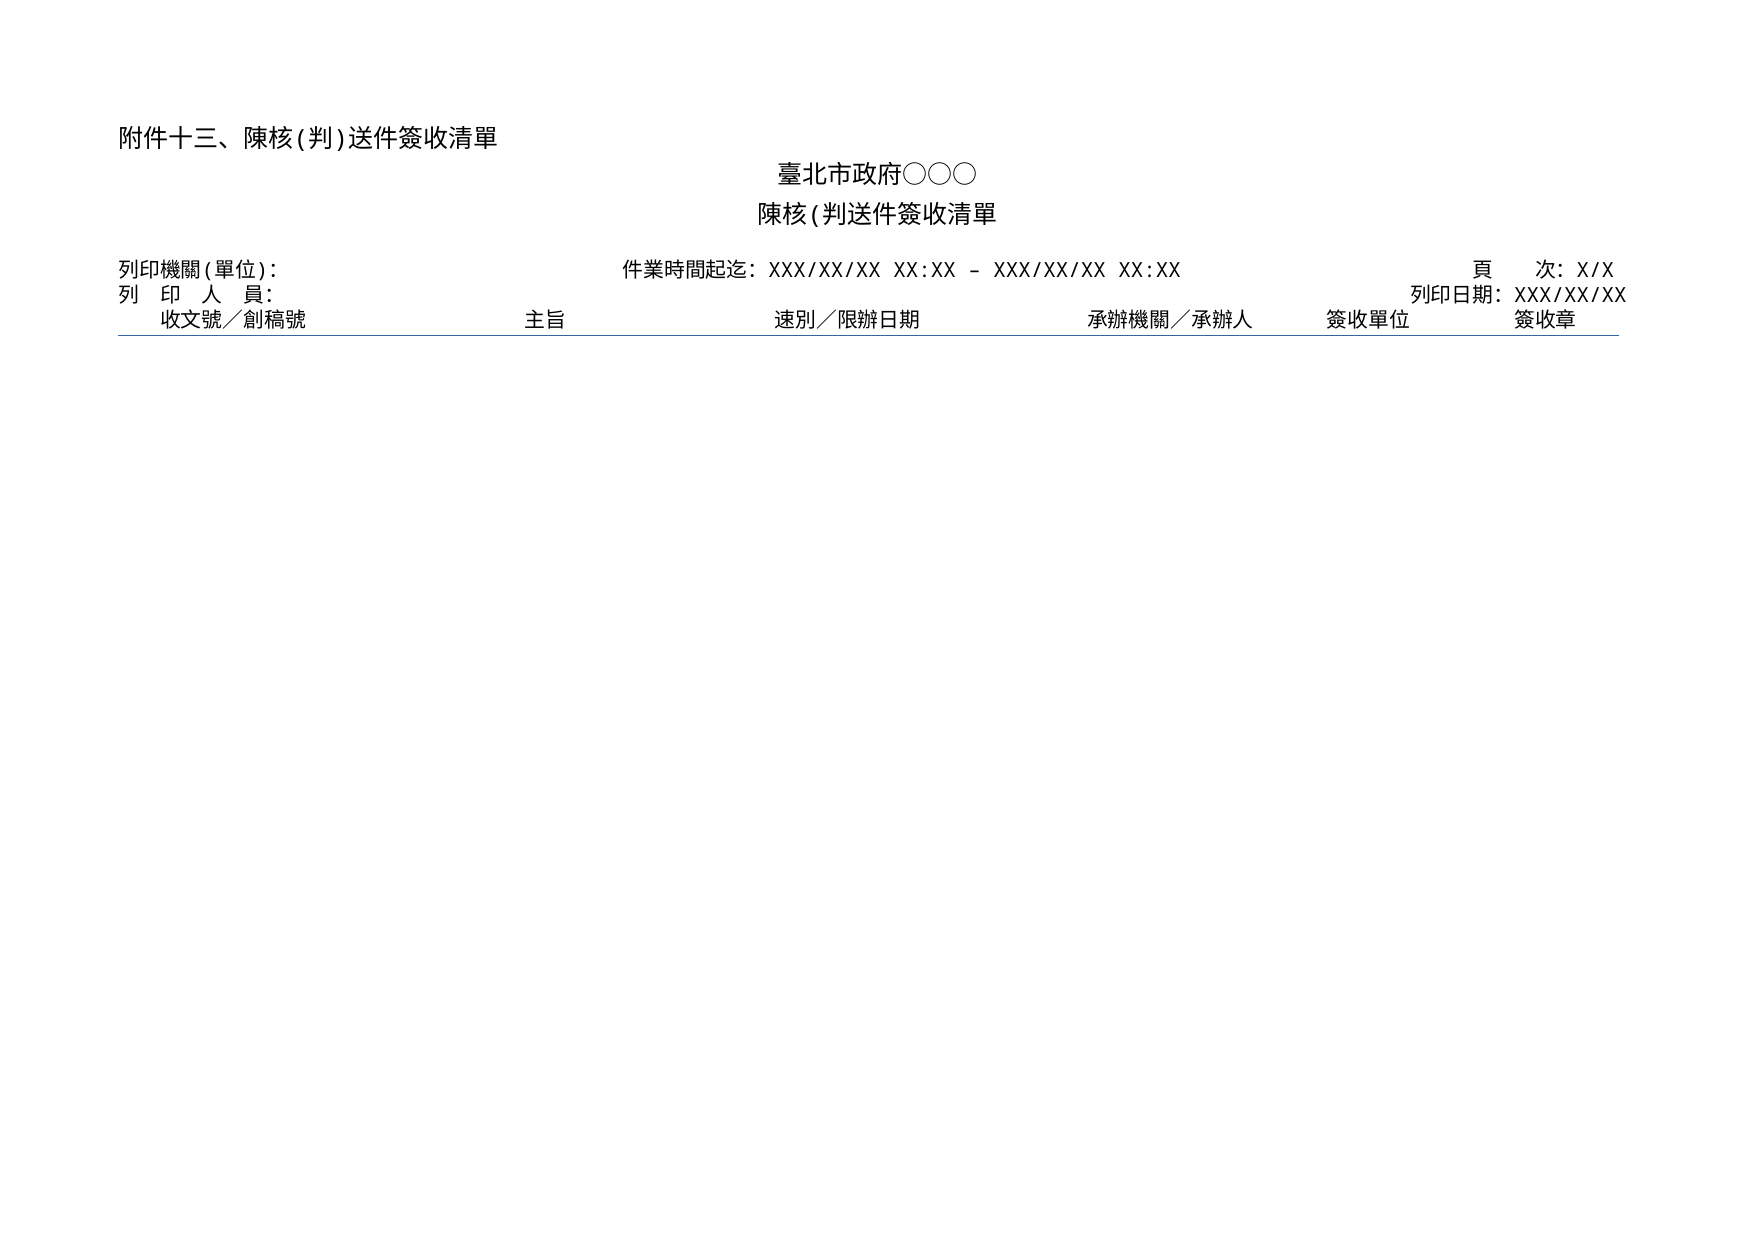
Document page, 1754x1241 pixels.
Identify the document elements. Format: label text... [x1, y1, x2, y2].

text 陳核(判送件簽收清單 [118, 191, 1636, 232]
text 附件十三、陳核(判)送件簽收清單 [118, 118, 1636, 154]
text 列印機關(單位)： 件業時間起迄：XXX/XX/XX XX:XX – XXX/XX/XX XX:XX 頁 次：X/X [118, 257, 1636, 282]
text 收文號／創稿號 主旨 速別／限辦日期 承辦機關／承辦人 簽收單位 簽收章 [118, 307, 1636, 332]
text 臺北市政府○○○ [118, 154, 1636, 191]
text 列 印 人 員： 列印日期：XXX/XX/XX [118, 282, 1636, 307]
